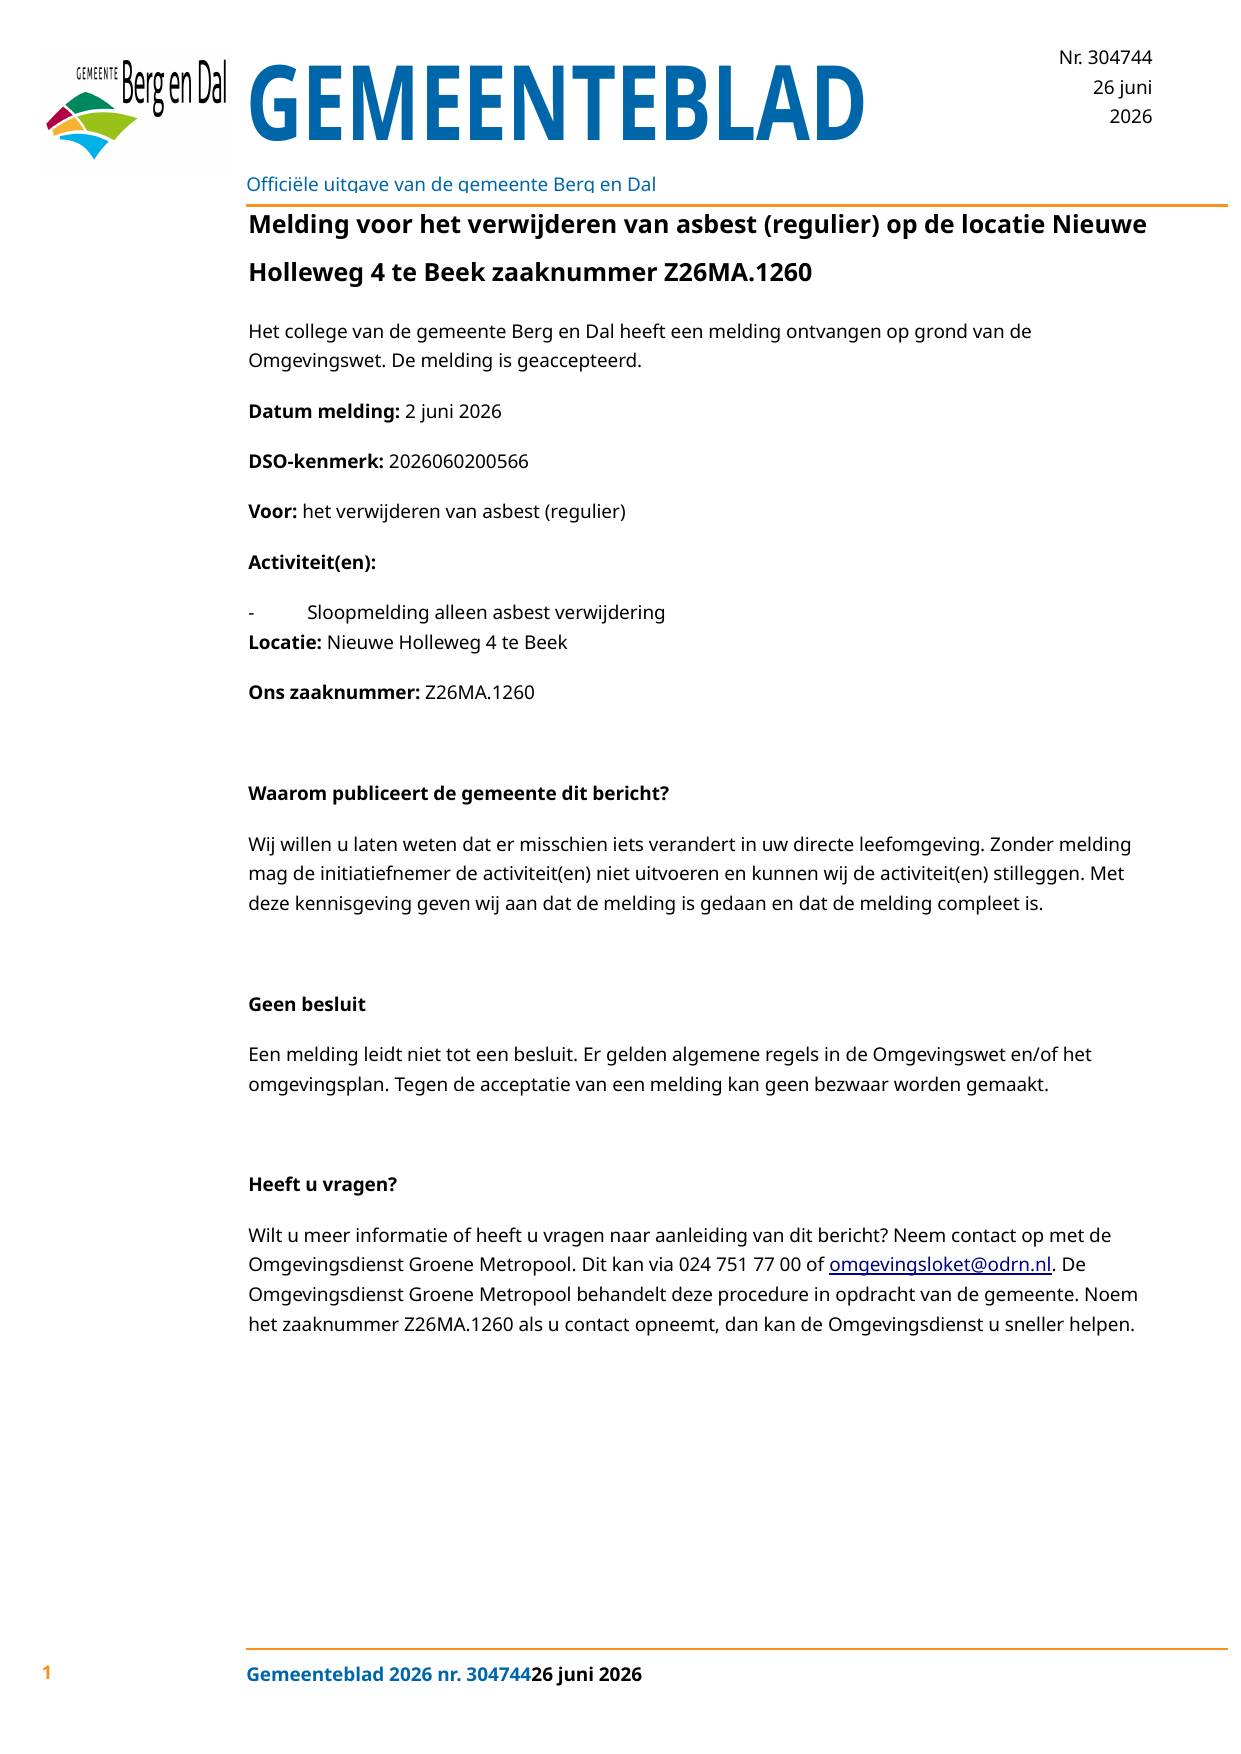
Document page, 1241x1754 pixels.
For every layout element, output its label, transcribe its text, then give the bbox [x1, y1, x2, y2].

text Het college van de gemeente Berg en Dal heeft een melding ontvangen op grond van de Omgevingswet. De melding is geaccepteerd. [248, 318, 1152, 373]
text Voor: het verwijderen van asbest (regulier) [248, 499, 1152, 524]
text Locatie: Nieuwe Holleweg 4 te Beek [248, 629, 1152, 655]
list Sloopmelding alleen asbest verwijdering [248, 599, 1152, 625]
text Activiteit(en): [248, 549, 1152, 575]
text Geen besluit [248, 991, 1152, 1017]
text Wilt u meer informatie of heeft u vragen naar aanleiding van dit bericht? Neem contact op met de Omgevingsdienst Groene Metropool. Dit kan via 024 751 77 00 of omgevingsloket@odrn.nl. De Omgevingsdienst Groene Metropool behandelt deze procedure in opdracht van de gemeente. Noem het zaaknummer Z26MA.1260 als u contact opneemt, dan kan de Omgevingsdienst u sneller helpen. [248, 1222, 1152, 1337]
text Wij willen u laten weten dat er misschien iets verandert in uw directe leefomgeving. Zonder melding mag de initiatiefnemer de activiteit(en) niet uitvoeren en kunnen wij de activiteit(en) stilleggen. Met deze kennisgeving geven wij aan dat de melding is gedaan en dat de melding compleet is. [248, 831, 1152, 916]
picture [41, 47, 231, 172]
text Ons zaaknummer: Z26MA.1260 [248, 679, 1152, 705]
text Een melding leidt niet tot een besluit. Er gelden algemene regels in de Omgevingswet en/of het omgevingsplan. Tegen de acceptatie van een melding kan geen bezwaar worden gemaakt. [248, 1041, 1152, 1097]
text Waarom publiceert de gemeente dit bericht? [248, 780, 1152, 806]
text Datum melding: 2 juni 2026 [248, 398, 1152, 424]
text Heeft u vragen? [248, 1172, 1152, 1197]
text Melding voor het verwijderen van asbest (regulier) op de locatie Nieuwe Holleweg 4 te Beek zaaknummer Z26MA.1260 [248, 207, 1152, 288]
text DSO-kenmerk: 2026060200566 [248, 448, 1152, 474]
